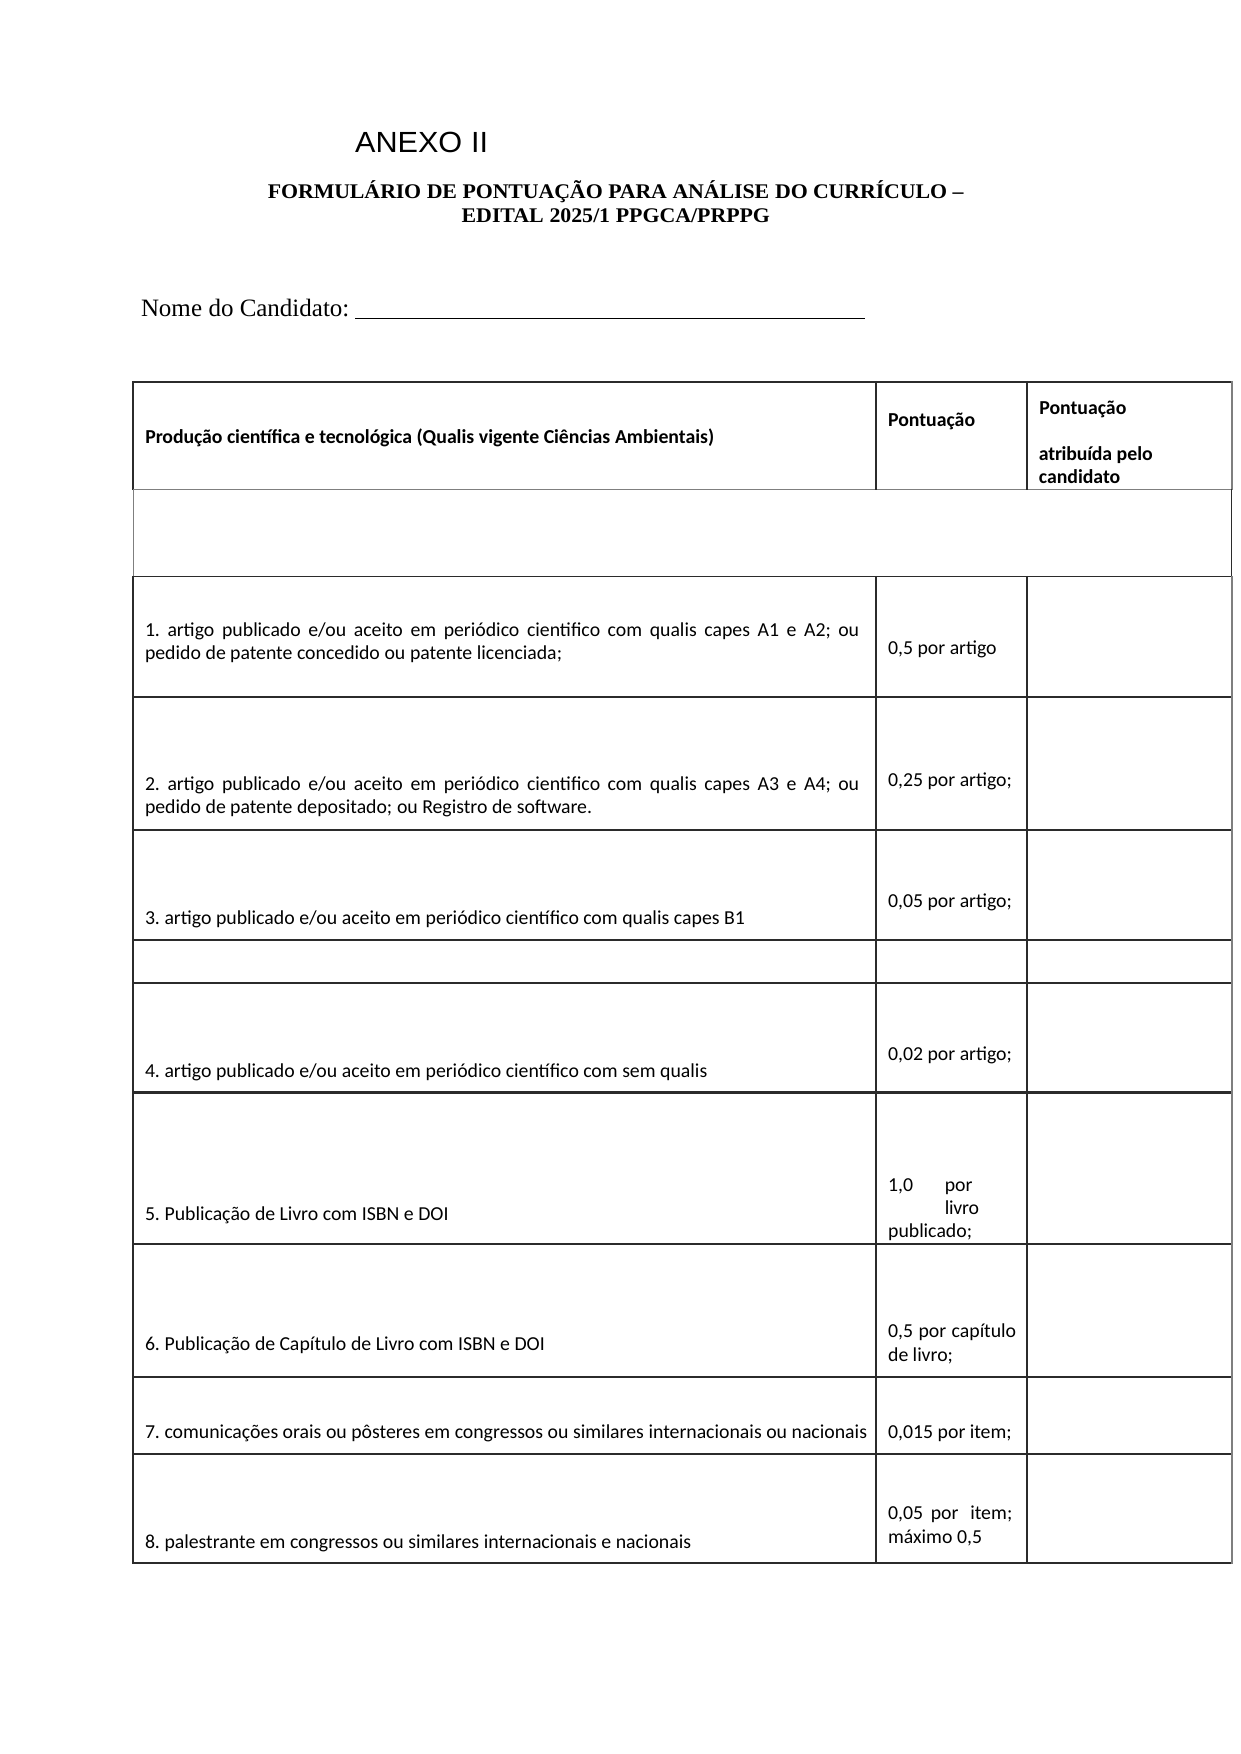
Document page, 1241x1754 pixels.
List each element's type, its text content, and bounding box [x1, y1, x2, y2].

table_cell [1028, 1094, 1231, 1243]
table_cell 1,0 por livro publicado; [877, 1094, 1026, 1243]
table_cell [134, 941, 875, 982]
table_cell [877, 941, 1026, 982]
table_header Produção científica e tecnológica (Qualis vigente Ciências Ambientais) [134, 383, 875, 488]
table_header Pontuação atribuída pelo candidato [1028, 383, 1231, 488]
table_cell 0,02 por artigo; [877, 984, 1026, 1091]
table_cell 0,05 por item; máximo 0,5 [877, 1455, 1026, 1562]
table_cell 1. artigo publicado e/ou aceito em periódico cientifico com qualis capes A1 e A2; ou pedido de patente concedido ou patente licenciada; [134, 577, 875, 696]
table_cell [1028, 577, 1231, 696]
table_cell 5. Publicação de Livro com ISBN e DOI [134, 1094, 875, 1243]
table_header Pontuação [877, 383, 1026, 488]
table_cell [1028, 1378, 1231, 1452]
subtitle ANEXO II [355, 125, 876, 158]
table_cell 0,015 por item; [877, 1378, 1026, 1452]
table_cell 0,05 por artigo; [877, 831, 1026, 939]
table_cell [1028, 698, 1231, 829]
table_cell 2. artigo publicado e/ou aceito em periódico cientifico com qualis capes A3 e A4; ou pedido de patente depositado; ou Registro de software. [134, 698, 875, 829]
table_cell 7. comunicações orais ou pôsteres em congressos ou similares internacionais ou nacionais [134, 1378, 875, 1452]
table_cell 0,5 por artigo [877, 577, 1026, 696]
table_cell 8. palestrante em congressos ou similares internacionais e nacionais [134, 1455, 875, 1562]
text Nome do Candidato: [141, 293, 1122, 321]
table_cell [1028, 1245, 1231, 1376]
table_cell 6. Publicação de Capítulo de Livro com ISBN e DOI [134, 1245, 875, 1376]
table_cell 0,5 por capítulo de livro; [877, 1245, 1026, 1376]
table_cell [1028, 831, 1231, 939]
table_cell 0,25 por artigo; [877, 698, 1026, 829]
table_cell [1028, 984, 1231, 1091]
table_cell 4. artigo publicado e/ou aceito em periódico científico com sem qualis [134, 984, 875, 1091]
text FORMULÁRIO DE PONTUAÇÃO PARA ANÁLISE DO CURRÍCULO – EDITAL 2025/1 PPGCA/PRPPG [230, 179, 1002, 227]
table_cell [1028, 1455, 1231, 1562]
table_cell 3. artigo publicado e/ou aceito em periódico científico com qualis capes B1 [134, 831, 875, 939]
table_cell [134, 490, 1231, 576]
table_cell [1028, 941, 1231, 982]
